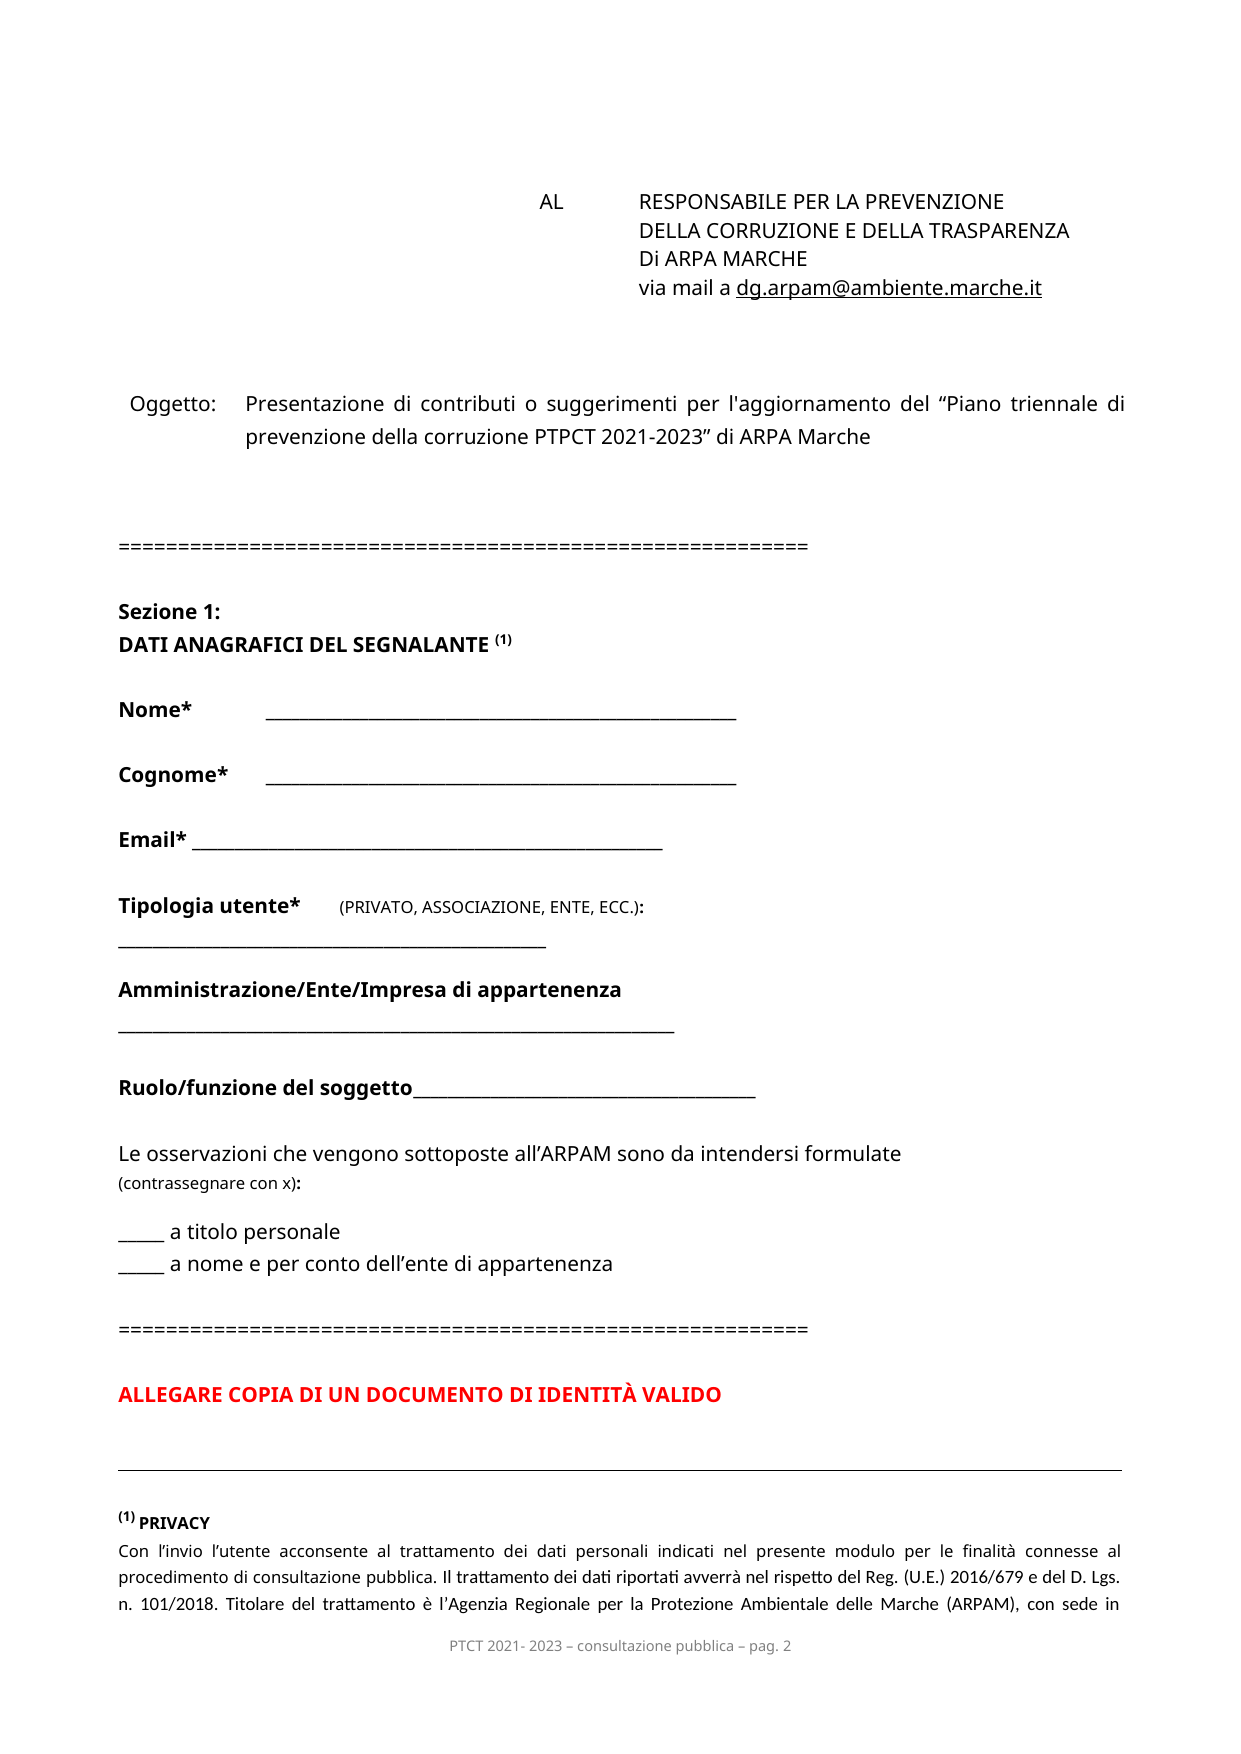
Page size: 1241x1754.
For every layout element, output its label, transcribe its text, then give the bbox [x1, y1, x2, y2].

text ALLEGARE COPIA DI UN DOCUMENTO DI IDENTITÀ VALIDO [118, 1380, 1122, 1408]
table_header AL [528, 188, 627, 273]
text (contrassegnare con x): [118, 1171, 1122, 1194]
table_header Presentazione di contributi o suggerimenti per l'aggiornamento del “Piano triennale di prevenzione della corruzione PTPCT 2021-2023” di ARPA Marche [234, 390, 1138, 454]
text (1) PRIVACY [118, 1507, 1122, 1535]
text Ruolo/funzione del soggetto ________________________________________ [118, 1073, 1122, 1102]
text Con l’invio l’utente acconsente al trattamento dei dati personali indicati nel presente modulo per le finalità connesse al procedimento di consultazione pubblica. Il trattamento dei dati riportati avverrà nel rispetto del Reg. (U.E.) 2016/679 e del D. Lgs. n. 101/2018. Titolare del trattamento è l’Agenzia Regionale per la Protezione Ambientale delle Marche (ARPAM), con sede in [118, 1539, 1122, 1615]
text Tipologia utente* (PRIVATO, ASSOCIAZIONE, ENTE, ECC.): [118, 891, 1122, 919]
table_cell [528, 273, 627, 305]
text DATI ANAGRAFICI DEL SEGNALANTE (1) [118, 630, 1122, 658]
text Nome* _______________________________________________________ [118, 695, 1122, 724]
text Le osservazioni che vengono sottoposte all’ARPAM sono da intendersi formulate [118, 1139, 1122, 1167]
text ========================================================== [118, 532, 1122, 561]
text ========================================================== [118, 1315, 1122, 1343]
text _____ a nome e per conto dell’ente di appartenenza [118, 1249, 1122, 1278]
table_header Oggetto: [118, 390, 234, 454]
text Sezione 1: [118, 597, 1122, 626]
table_cell via mail a dg.arpam@ambiente.marche.it [628, 273, 1137, 305]
text Email* _______________________________________________________ [118, 826, 1122, 854]
text Amministrazione/Ente/Impresa di appartenenza _________________________________________________________________ [118, 976, 1122, 1037]
text _____ a titolo personale [118, 1217, 1122, 1245]
text Cognome* _______________________________________________________ [118, 760, 1122, 789]
table_header RESPONSABILE PER LA PREVENZIONE DELLA CORRUZIONE E DELLA TRASPARENZA Di ARPA MARCHE [628, 188, 1137, 273]
text __________________________________________________ [118, 923, 1122, 952]
